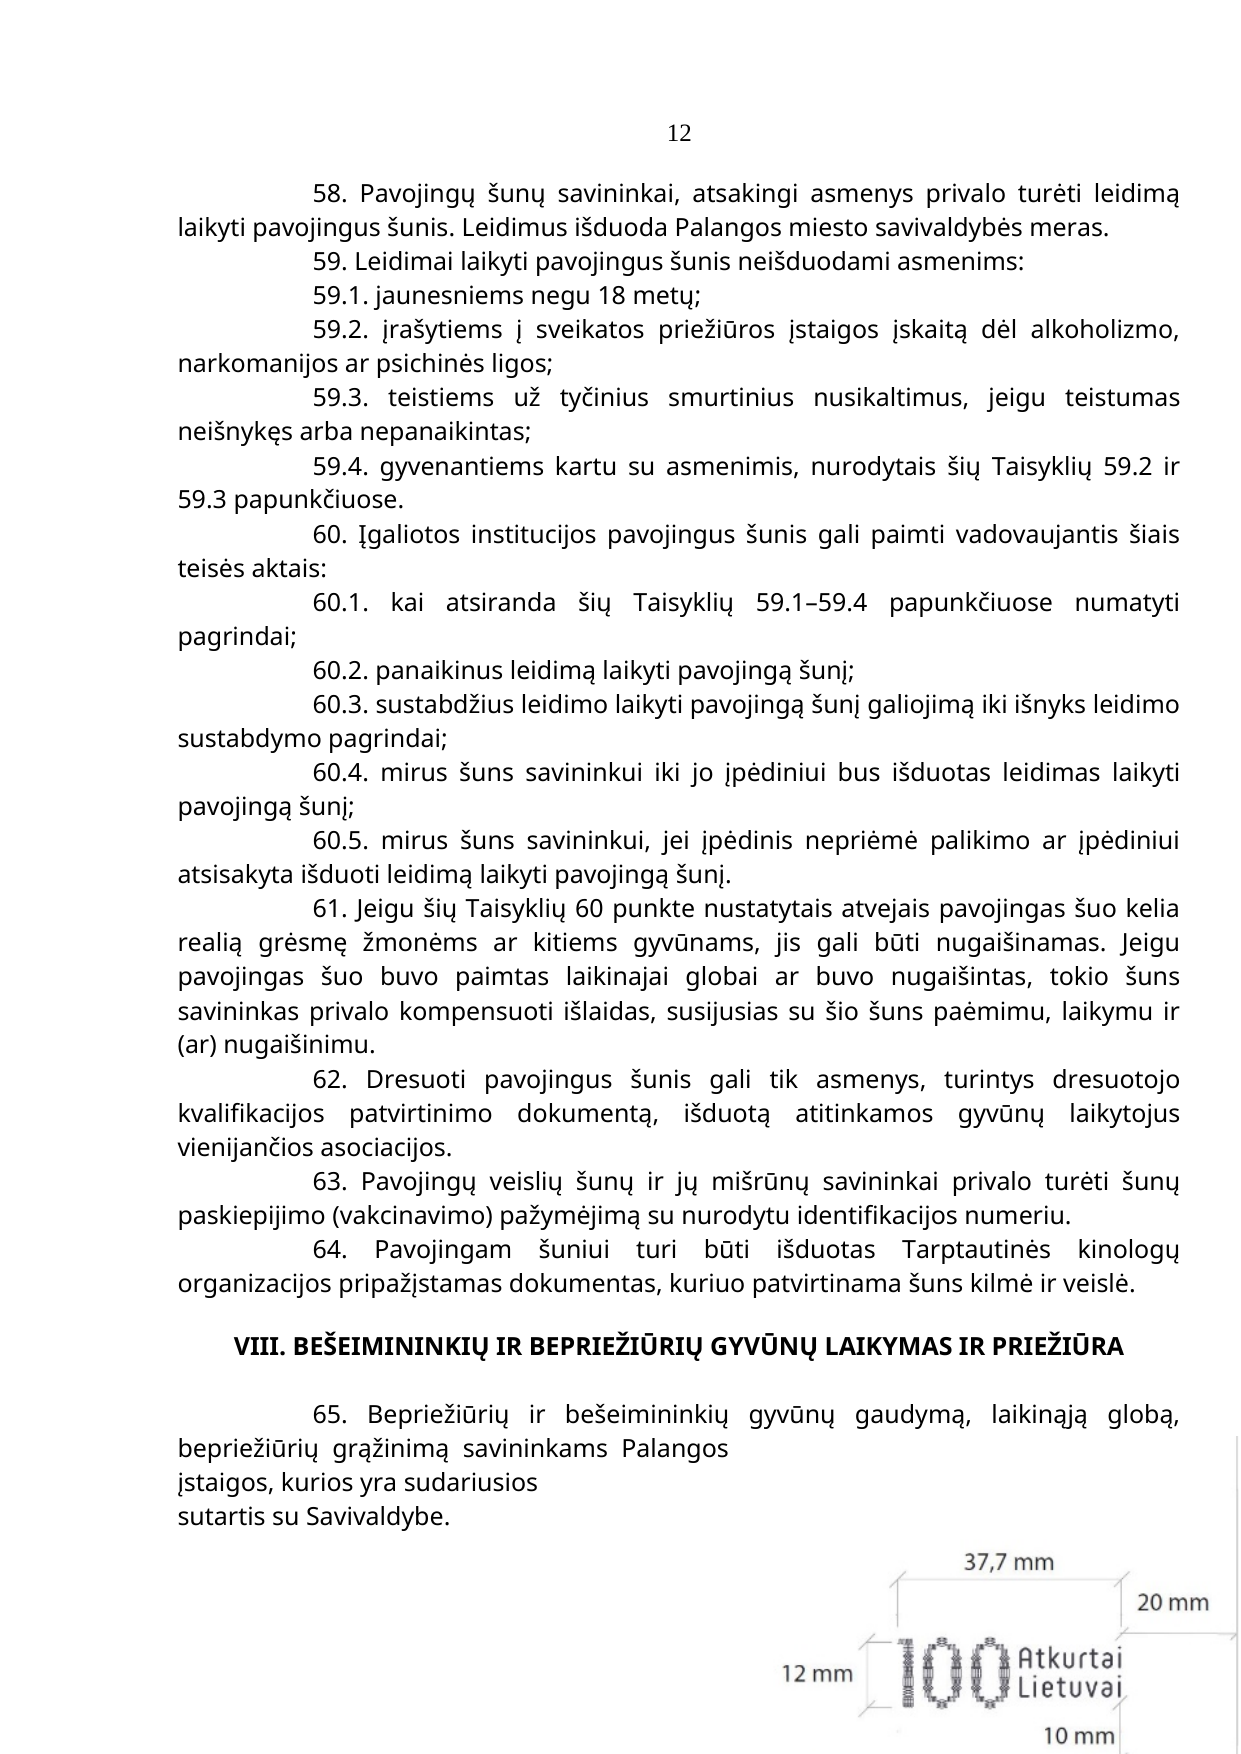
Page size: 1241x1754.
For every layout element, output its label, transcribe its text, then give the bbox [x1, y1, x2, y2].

text 65. Bepriežiūrių ir bešeimininkių gyvūnų gaudymą, laikinąją globą, bepriežiūrių grąžinimą savininkams Palangos mieste organizuoja kompetentingos įstaigos, kurios yra sudariusios [177, 1397, 1181, 1499]
text 60. Įgaliotos institucijos pavojingus šunis gali paimti vadovaujantis šiais teisės aktais: [177, 516, 1181, 584]
text 60.5. mirus šuns savininkui, jei įpėdinis nepriėmė palikimo ar įpėdiniui atsisakyta išduoti leidimą laikyti pavojingą šunį. [177, 823, 1181, 891]
text 60.2. panaikinus leidimą laikyti pavojingą šunį; [177, 652, 1181, 687]
text 63. Pavojingų veislių šunų ir jų mišrūnų savininkai privalo turėti šunų paskiepijimo (vakcinavimo) pažymėjimą su nurodytu identifikacijos numeriu. [177, 1163, 1181, 1232]
text 60.3. sustabdžius leidimo laikyti pavojingą šunį galiojimą iki išnyks leidimo sustabdymo pagrindai; [177, 687, 1181, 755]
text 60.4. mirus šuns savininkui iki jo įpėdiniui bus išduotas leidimas laikyti pavojingą šunį; [177, 755, 1181, 823]
text sutartis su Savivaldybe. [177, 1499, 732, 1533]
text 60.1. kai atsiranda šių Taisyklių 59.1–59.4 papunkčiuose numatyti pagrindai; [177, 584, 1181, 652]
text 59.3. teistiems už tyčinius smurtinius nusikaltimus, jeigu teistumas neišnykęs arba nepanaikintas; [177, 380, 1181, 448]
text 59.4. gyvenantiems kartu su asmenimis, nurodytais šių Taisyklių 59.2 ir 59.3 papunkčiuose. [177, 448, 1181, 516]
text VIII. BEŠEIMININKIŲ IR BEPRIEŽIŪRIŲ GYVŪNŲ LAIKYMAS IR PRIEŽIŪRA [177, 1328, 1181, 1362]
text 59.1. jaunesniems negu 18 metų; [177, 278, 1181, 312]
text 59.2. įrašytiems į sveikatos priežiūros įstaigos įskaitą dėl alkoholizmo, narkomanijos ar psichinės ligos; [177, 312, 1181, 380]
text 59. Leidimai laikyti pavojingus šunis neišduodami asmenims: [177, 244, 1181, 278]
text 58. Pavojingų šunų savininkai, atsakingi asmenys privalo turėti leidimą laikyti pavojingus šunis. Leidimus išduoda Palangos miesto savivaldybės meras. [177, 176, 1181, 244]
text 62. Dresuoti pavojingus šunis gali tik asmenys, turintys dresuotojo kvalifikacijos patvirtinimo dokumentą, išduotą atitinkamos gyvūnų laikytojus vienijančios asociacijos. [177, 1061, 1181, 1163]
text 64. Pavojingam šuniui turi būti išduotas Tarptautinės kinologų organizacijos pripažįstamas dokumentas, kuriuo patvirtinama šuns kilmė ir veislė. [177, 1232, 1181, 1300]
text 61. Jeigu šių Taisyklių 60 punkte nustatytais atvejais pavojingas šuo kelia realią grėsmę žmonėms ar kitiems gyvūnams, jis gali būti nugaišinamas. Jeigu pavojingas šuo buvo paimtas laikinajai globai ar buvo nugaišintas, tokio šuns savininkas privalo kompensuoti išlaidas, susijusias su šio šuns paėmimu, laikymu ir (ar) nugaišinimu. [177, 891, 1181, 1061]
